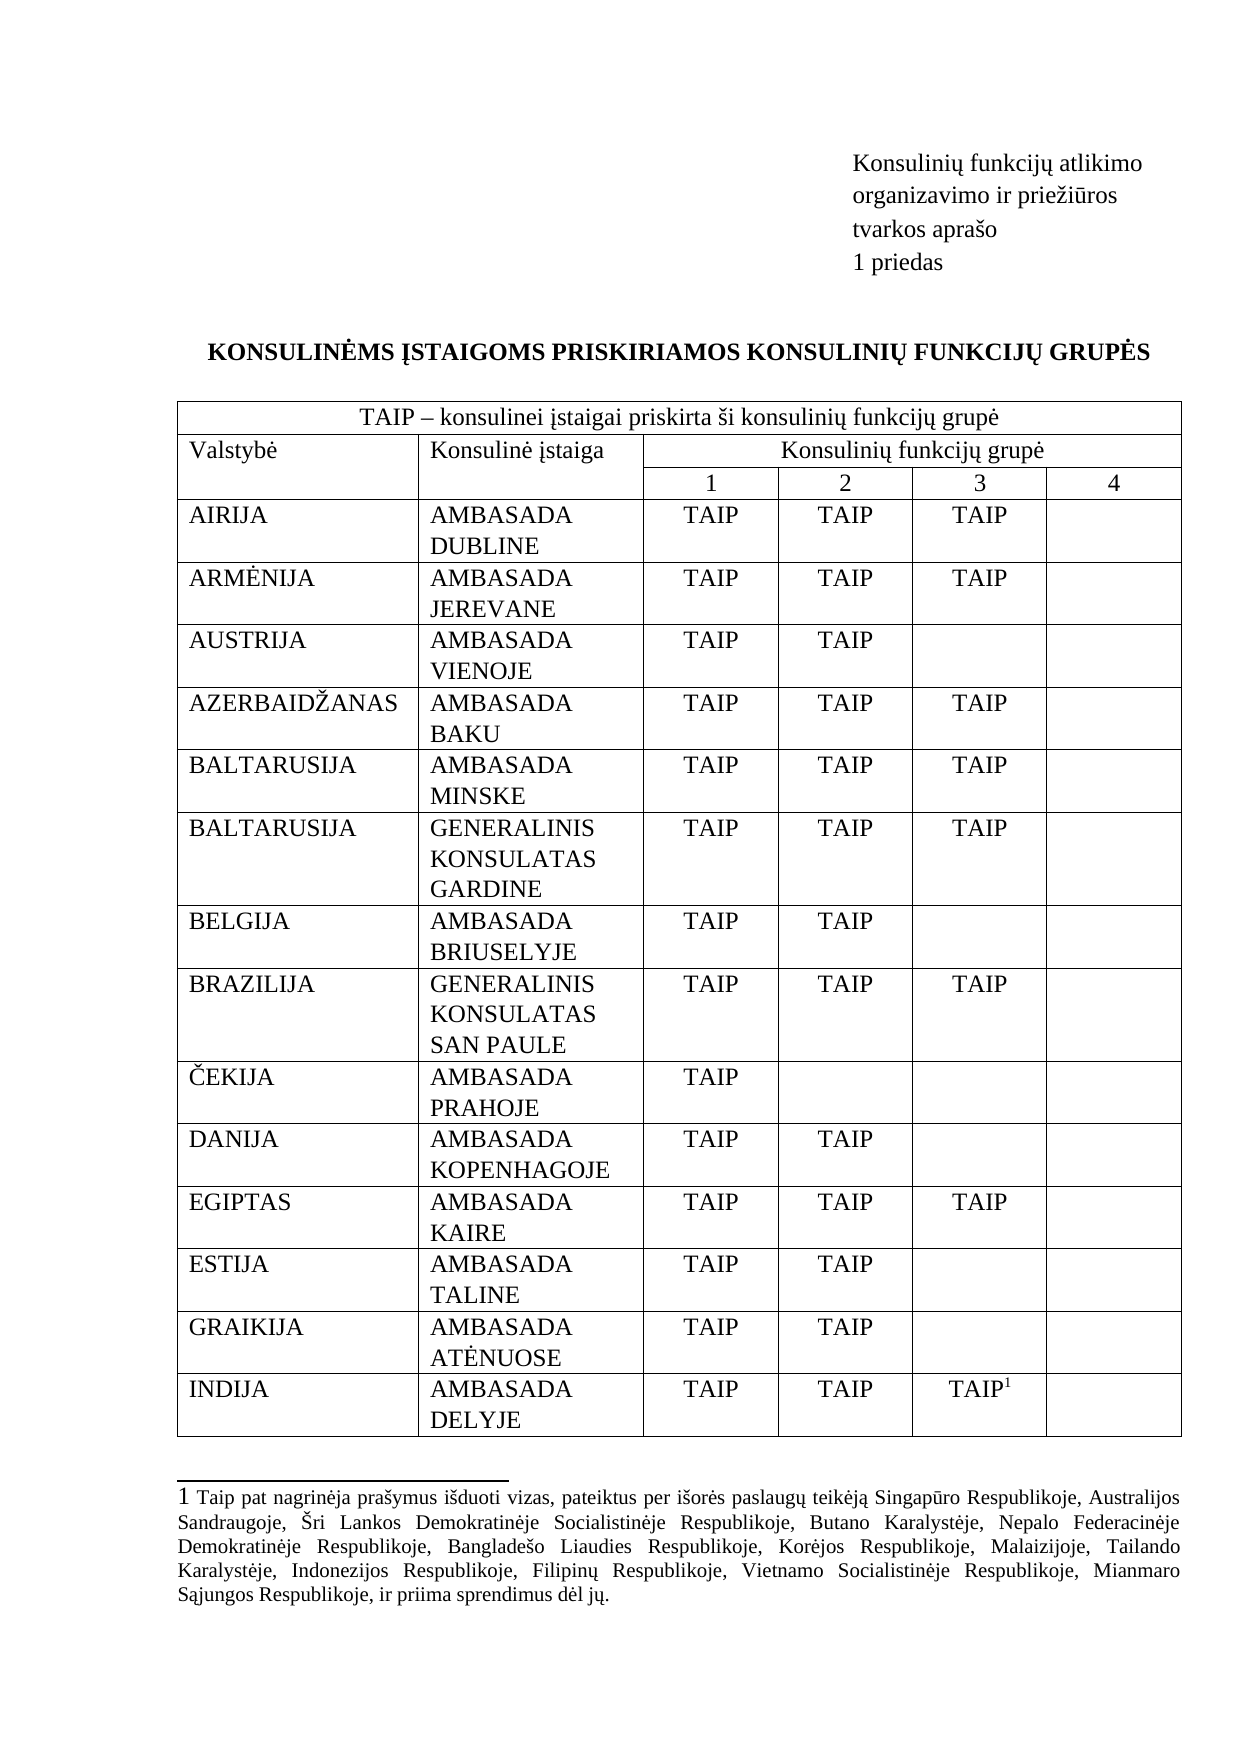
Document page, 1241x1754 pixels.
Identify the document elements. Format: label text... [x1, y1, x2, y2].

table_cell 4 [1047, 468, 1181, 499]
table_cell [1047, 906, 1181, 968]
table_cell TAIP [779, 1249, 912, 1311]
table_cell [1047, 813, 1181, 905]
table_cell [1047, 1249, 1181, 1311]
table_cell 1 [644, 468, 778, 499]
table_cell ČEKIJA [178, 1062, 418, 1123]
table_cell [1047, 1374, 1181, 1436]
table_cell TAIP [644, 813, 778, 905]
table_cell TAIP [913, 969, 1046, 1061]
table_cell [1047, 750, 1181, 812]
table_cell TAIP [644, 625, 778, 687]
table_cell [913, 1124, 1046, 1186]
table_cell TAIP [913, 500, 1046, 562]
table_cell TAIP [644, 1062, 778, 1123]
table_cell [1047, 688, 1181, 749]
table_cell 2 [779, 468, 912, 499]
table_cell AMBASADA VIENOJE [419, 625, 643, 687]
table_cell [913, 1249, 1046, 1311]
table_cell 3 [913, 468, 1046, 499]
table_cell EGIPTAS [178, 1187, 418, 1248]
table_cell [1047, 1187, 1181, 1248]
text organizavimo ir priežiūros [852, 181, 1181, 209]
table_cell AMBASADA BRIUSELYJE [419, 906, 643, 968]
table_cell Konsulinė įstaiga [419, 435, 643, 499]
text KONSULINĖMS ĮSTAIGOMS PRISKIRIAMOS KONSULINIŲ FUNKCIJŲ GRUPĖS [177, 337, 1181, 366]
table_cell TAIP [913, 750, 1046, 812]
table_cell TAIP [644, 969, 778, 1061]
text tvarkos aprašo [852, 214, 1181, 242]
table_cell TAIP [644, 500, 778, 562]
table_cell AMBASADA BAKU [419, 688, 643, 749]
table_cell TAIP [913, 813, 1046, 905]
table_cell AUSTRIJA [178, 625, 418, 687]
table_cell [1047, 969, 1181, 1061]
table_cell TAIP [644, 688, 778, 749]
table_cell AMBASADA DUBLINE [419, 500, 643, 562]
table_cell DANIJA [178, 1124, 418, 1186]
table_cell [1047, 1124, 1181, 1186]
table_cell BRAZILIJA [178, 969, 418, 1061]
table_cell INDIJA [178, 1374, 418, 1436]
table_cell AIRIJA [178, 500, 418, 562]
table_cell TAIP [644, 750, 778, 812]
table_cell AMBASADA JEREVANE [419, 563, 643, 624]
table_cell AMBASADA MINSKE [419, 750, 643, 812]
text 1 priedas [852, 247, 1181, 275]
table_cell TAIP [644, 1249, 778, 1311]
table_cell BELGIJA [178, 906, 418, 968]
table_cell [779, 1062, 912, 1123]
table_header TAIP – konsulinei įstaigai priskirta ši konsulinių funkcijų grupė [178, 402, 1181, 434]
table_cell [913, 906, 1046, 968]
table_cell GRAIKIJA [178, 1312, 418, 1373]
table_cell [1047, 500, 1181, 562]
table_cell TAIP [779, 969, 912, 1061]
table_cell TAIP [779, 1187, 912, 1248]
table_cell TAIP [913, 1187, 1046, 1248]
table_cell [1047, 625, 1181, 687]
table_cell TAIP [779, 1374, 912, 1436]
table_cell ESTIJA [178, 1249, 418, 1311]
table_cell BALTARUSIJA [178, 813, 418, 905]
table_cell GENERALINIS KONSULATAS SAN PAULE [419, 969, 643, 1061]
table_cell [913, 625, 1046, 687]
table_cell TAIP [644, 1187, 778, 1248]
table_cell AMBASADA KAIRE [419, 1187, 643, 1248]
table_cell ARMĖNIJA [178, 563, 418, 624]
table_cell TAIP [779, 688, 912, 749]
table_cell TAIP [779, 1312, 912, 1373]
table_cell TAIP [779, 906, 912, 968]
table_cell AZERBAIDŽANAS [178, 688, 418, 749]
table_cell [1047, 1312, 1181, 1373]
table_cell TAIP [913, 688, 1046, 749]
table_cell TAIP [779, 563, 912, 624]
table_cell TAIP [779, 1124, 912, 1186]
table_cell TAIP [644, 1374, 778, 1436]
table_cell TAIP [644, 563, 778, 624]
table_cell [1047, 563, 1181, 624]
table_cell TAIP [779, 750, 912, 812]
table_cell TAIP [644, 1312, 778, 1373]
table_cell TAIP [779, 625, 912, 687]
table_cell TAIP [913, 563, 1046, 624]
table_cell AMBASADA KOPENHAGOJE [419, 1124, 643, 1186]
table_cell GENERALINIS KONSULATAS GARDINE [419, 813, 643, 905]
table_cell TAIP [644, 906, 778, 968]
table_cell Konsulinių funkcijų grupė [644, 435, 1181, 467]
table_cell TAIP [913, 1374, 1046, 1436]
table_cell BALTARUSIJA [178, 750, 418, 812]
table_cell TAIP [779, 813, 912, 905]
table_cell AMBASADA PRAHOJE [419, 1062, 643, 1123]
table_cell [913, 1062, 1046, 1123]
table_cell TAIP [644, 1124, 778, 1186]
table_cell AMBASADA ATĖNUOSE [419, 1312, 643, 1373]
table_cell AMBASADA TALINE [419, 1249, 643, 1311]
table_cell TAIP [779, 500, 912, 562]
text Konsulinių funkcijų atlikimo [852, 148, 1181, 176]
table_cell [913, 1312, 1046, 1373]
table_cell AMBASADA DELYJE [419, 1374, 643, 1436]
table_cell [1047, 1062, 1181, 1123]
table_cell Valstybė [178, 435, 418, 499]
